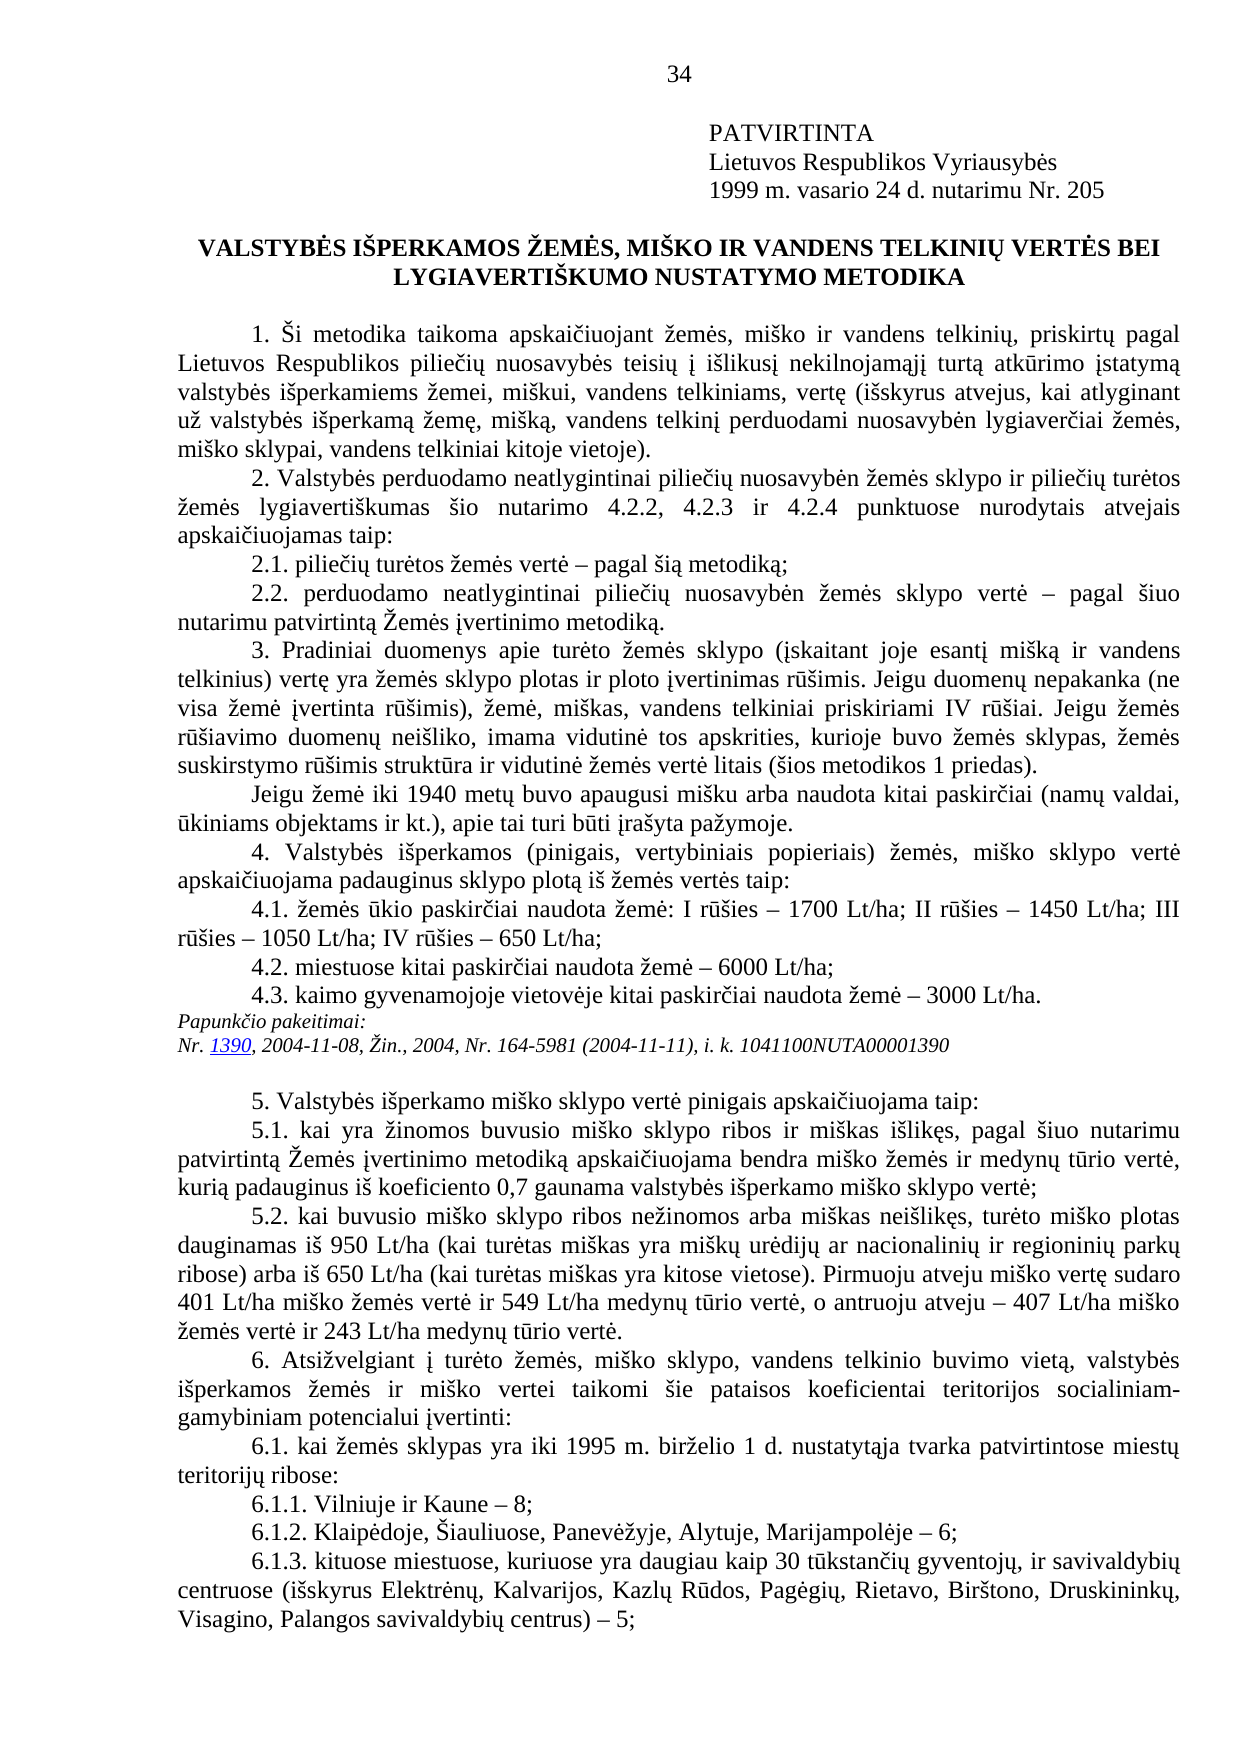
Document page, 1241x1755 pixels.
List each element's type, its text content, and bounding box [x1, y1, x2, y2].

text 6.1. kai žemės sklypas yra iki 1995 m. birželio 1 d. nustatytąja tvarka patvirtintose miestų teritorijų ribose: [177, 1431, 1181, 1489]
text 6. Atsižvelgiant į turėto žemės, miško sklypo, vandens telkinio buvimo vietą, valstybės išperkamos žemės ir miško vertei taikomi šie pataisos koeficientai teritorijos socialiniam-gamybiniam potencialui įvertinti: [177, 1345, 1181, 1431]
text 1999 m. vasario 24 d. nutarimu Nr. 205 [177, 176, 1181, 204]
text 2.1. piliečių turėtos žemės vertė – pagal šią metodiką; [177, 549, 1181, 578]
text Lietuvos Respublikos Vyriausybės [177, 147, 1181, 176]
text 4.1. žemės ūkio paskirčiai naudota žemė: I rūšies – 1700 Lt/ha; II rūšies – 1450 Lt/ha; III rūšies – 1050 Lt/ha; IV rūšies – 650 Lt/ha; [177, 894, 1181, 952]
text Nr. 1390, 2004-11-08, Žin., 2004, Nr. 164-5981 (2004-11-11), i. k. 1041100NUTA00001390 [177, 1033, 1181, 1057]
text 4.2. miestuose kitai paskirčiai naudota žemė – 6000 Lt/ha; [177, 952, 1181, 981]
text 1. Ši metodika taikoma apskaičiuojant žemės, miško ir vandens telkinių, priskirtų pagal Lietuvos Respublikos piliečių nuosavybės teisių į išlikusį nekilnojamąjį turtą atkūrimo įstatymą valstybės išperkamiems žemei, miškui, vandens telkiniams, vertę (išskyrus atvejus, kai atlyginant už valstybės išperkamą žemę, mišką, vandens telkinį perduodami nuosavybėn lygiaverčiai žemės, miško sklypai, vandens telkiniai kitoje vietoje). [177, 319, 1181, 463]
text Jeigu žemė iki 1940 metų buvo apaugusi mišku arba naudota kitai paskirčiai (namų valdai, ūkiniams objektams ir kt.), apie tai turi būti įrašyta pažymoje. [177, 779, 1181, 837]
text 4. Valstybės išperkamos (pinigais, vertybiniais popieriais) žemės, miško sklypo vertė apskaičiuojama padauginus sklypo plotą iš žemės vertės taip: [177, 837, 1181, 894]
text 5.2. kai buvusio miško sklypo ribos nežinomos arba miškas neišlikęs, turėto miško plotas dauginamas iš 950 Lt/ha (kai turėtas miškas yra miškų urėdijų ar nacionalinių ir regioninių parkų ribose) arba iš 650 Lt/ha (kai turėtas miškas yra kitose vietose). Pirmuoju atveju miško vertę sudaro 401 Lt/ha miško žemės vertė ir 549 Lt/ha medynų tūrio vertė, o antruoju atveju – 407 Lt/ha miško žemės vertė ir 243 Lt/ha medynų tūrio vertė. [177, 1201, 1181, 1345]
text 2.2. perduodamo neatlygintinai piliečių nuosavybėn žemės sklypo vertė – pagal šiuo nutarimu patvirtintą Žemės įvertinimo metodiką. [177, 578, 1181, 636]
text 6.1.2. Klaipėdoje, Šiauliuose, Panevėžyje, Alytuje, Marijampolėje – 6; [177, 1517, 1181, 1546]
text Papunkčio pakeitimai: [177, 1009, 1181, 1033]
text 6.1.3. kituose miestuose, kuriuose yra daugiau kaip 30 tūkstančių gyventojų, ir savivaldybių centruose (išskyrus Elektrėnų, Kalvarijos, Kazlų Rūdos, Pagėgių, Rietavo, Birštono, Druskininkų, Visagino, Palangos savivaldybių centrus) – 5; [177, 1546, 1181, 1632]
text 4.3. kaimo gyvenamojoje vietovėje kitai paskirčiai naudota žemė – 3000 Lt/ha. [177, 981, 1181, 1009]
text PATVIRTINTA [709, 118, 1181, 147]
text 2. Valstybės perduodamo neatlygintinai piliečių nuosavybėn žemės sklypo ir piliečių turėtos žemės lygiavertiškumas šio nutarimo 4.2.2, 4.2.3 ir 4.2.4 punktuose nurodytais atvejais apskaičiuojamas taip: [177, 463, 1181, 549]
text 5.1. kai yra žinomos buvusio miško sklypo ribos ir miškas išlikęs, pagal šiuo nutarimu patvirtintą Žemės įvertinimo metodiką apskaičiuojama bendra miško žemės ir medynų tūrio vertė, kurią padauginus iš koeficiento 0,7 gaunama valstybės išperkamo miško sklypo vertė; [177, 1115, 1181, 1201]
text 3. Pradiniai duomenys apie turėto žemės sklypo (įskaitant joje esantį mišką ir vandens telkinius) vertę yra žemės sklypo plotas ir ploto įvertinimas rūšimis. Jeigu duomenų nepakanka (ne visa žemė įvertinta rūšimis), žemė, miškas, vandens telkiniai priskiriami IV rūšiai. Jeigu žemės rūšiavimo duomenų neišliko, imama vidutinė tos apskrities, kurioje buvo žemės sklypas, žemės suskirstymo rūšimis struktūra ir vidutinė žemės vertė litais (šios metodikos 1 priedas). [177, 636, 1181, 779]
text Valstybės išperkamos žemės, miško ir vandens telkinių vertės bei lygiavertiškumo nustatymo metodika [177, 233, 1181, 291]
text 5. Valstybės išperkamo miško sklypo vertė pinigais apskaičiuojama taip: [177, 1086, 1181, 1115]
text 6.1.1. Vilniuje ir Kaune – 8; [177, 1489, 1181, 1517]
